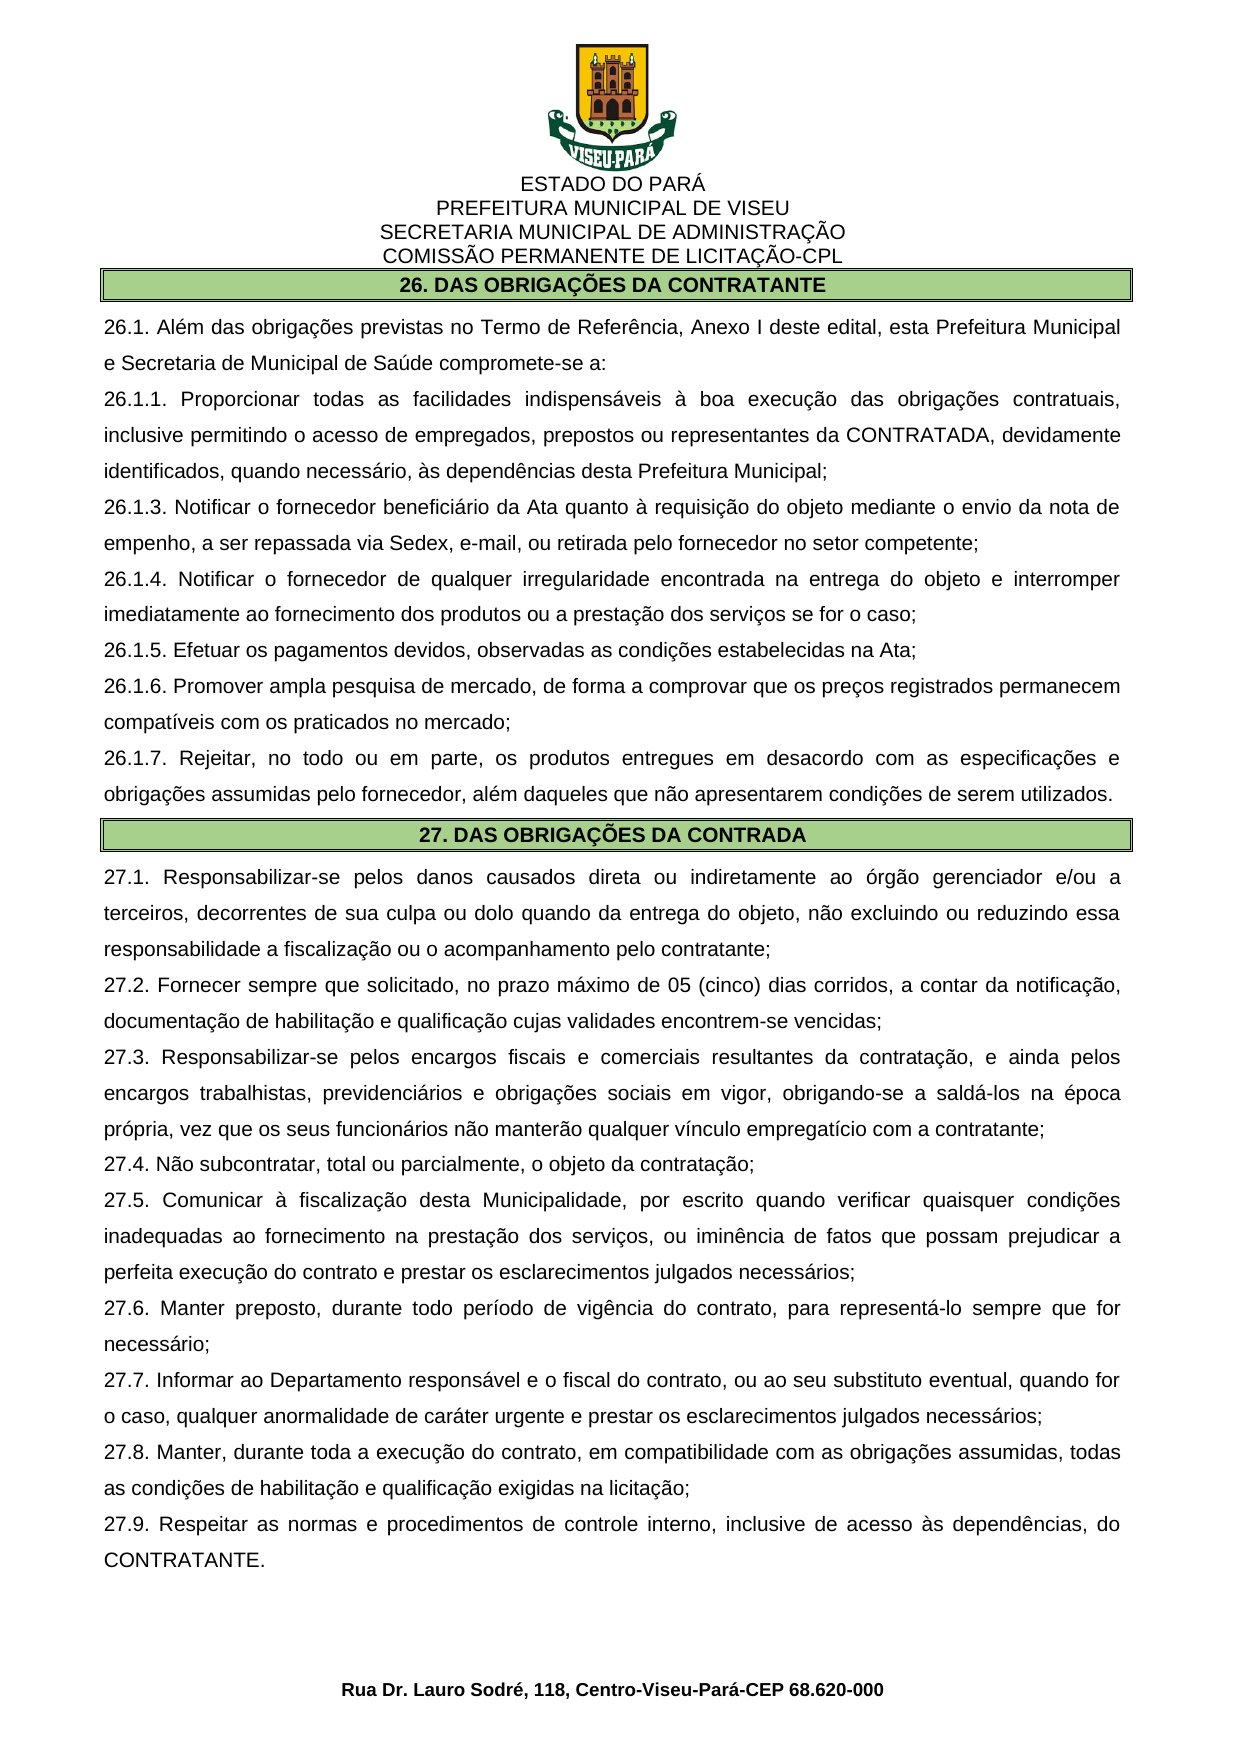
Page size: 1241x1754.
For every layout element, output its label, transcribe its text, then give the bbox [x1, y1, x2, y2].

text 26.1.7. Rejeitar, no todo ou em parte, os produtos entregues em desacordo com as especificações e obrigações assumidas pelo fornecedor, além daqueles que não apresentarem condições de serem utilizados. [103, 746, 1122, 806]
text 27.1. Responsabilizar-se pelos danos causados direta ou indiretamente ao órgão gerenciador e/ou a terceiros, decorrentes de sua culpa ou dolo quando da entrega do objeto, não excluindo ou reduzindo essa responsabilidade a fiscalização ou o acompanhamento pelo contratante; [103, 865, 1122, 961]
text 27.5. Comunicar à fiscalização desta Municipalidade, por escrito quando verificar quaisquer condições inadequadas ao fornecimento na prestação dos serviços, ou iminência de fatos que possam prejudicar a perfeita execução do contrato e prestar os esclarecimentos julgados necessários; [103, 1188, 1122, 1284]
text 26.1.3. Notificar o fornecedor beneficiário da Ata quanto à requisição do objeto mediante o envio da nota de empenho, a ser repassada via Sedex, e-mail, ou retirada pelo fornecedor no setor competente; [103, 494, 1122, 554]
text 27.8. Manter, durante toda a execução do contrato, em compatibilidade com as obrigações assumidas, todas as condições de habilitação e qualificação exigidas na licitação; [103, 1440, 1122, 1500]
text 26.1. Além das obrigações previstas no Termo de Referência, Anexo I deste edital, esta Prefeitura Municipal e Secretaria de Municipal de Saúde compromete-se a: [103, 315, 1122, 375]
text 26.1.6. Promover ampla pesquisa de mercado, de forma a comprovar que os preços registrados permanecem compatíveis com os praticados no mercado; [103, 674, 1122, 734]
text 27.9. Respeitar as normas e procedimentos de controle interno, inclusive de acesso às dependências, do CONTRATANTE. [103, 1512, 1122, 1572]
text 27. DAS OBRIGAÇÕES DA CONTRADA [104, 821, 1130, 849]
text 26.1.1. Proporcionar todas as facilidades indispensáveis à boa execução das obrigações contratuais, inclusive permitindo o acesso de empregados, prepostos ou representantes da CONTRATADA, devidamente identificados, quando necessário, às dependências desta Prefeitura Municipal; [103, 387, 1122, 482]
text 27.3. Responsabilizar-se pelos encargos fiscais e comerciais resultantes da contratação, e ainda pelos encargos trabalhistas, previdenciários e obrigações sociais em vigor, obrigando-se a saldá-los na época própria, vez que os seus funcionários não manterão qualquer vínculo empregatício com a contratante; [103, 1044, 1122, 1140]
text 26.1.4. Notificar o fornecedor de qualquer irregularidade encontrada na entrega do objeto e interromper imediatamente ao fornecimento dos produtos ou a prestação dos serviços se for o caso; [103, 566, 1122, 626]
text 26.1.5. Efetuar os pagamentos devidos, observadas as condições estabelecidas na Ata; [103, 638, 1122, 662]
text 26. DAS OBRIGAÇÕES DA CONTRATANTE [104, 271, 1130, 299]
text 27.4. Não subcontratar, total ou parcialmente, o objeto da contratação; [103, 1152, 1122, 1176]
picture [547, 44, 678, 172]
text 27.6. Manter preposto, durante todo período de vigência do contrato, para representá-lo sempre que for necessário; [103, 1296, 1122, 1356]
text 27.7. Informar ao Departamento responsável e o fiscal do contrato, ou ao seu substituto eventual, quando for o caso, qualquer anormalidade de caráter urgente e prestar os esclarecimentos julgados necessários; [103, 1368, 1122, 1428]
text 27.2. Fornecer sempre que solicitado, no prazo máximo de 05 (cinco) dias corridos, a contar da notificação, documentação de habilitação e qualificação cujas validades encontrem-se vencidas; [103, 973, 1122, 1032]
